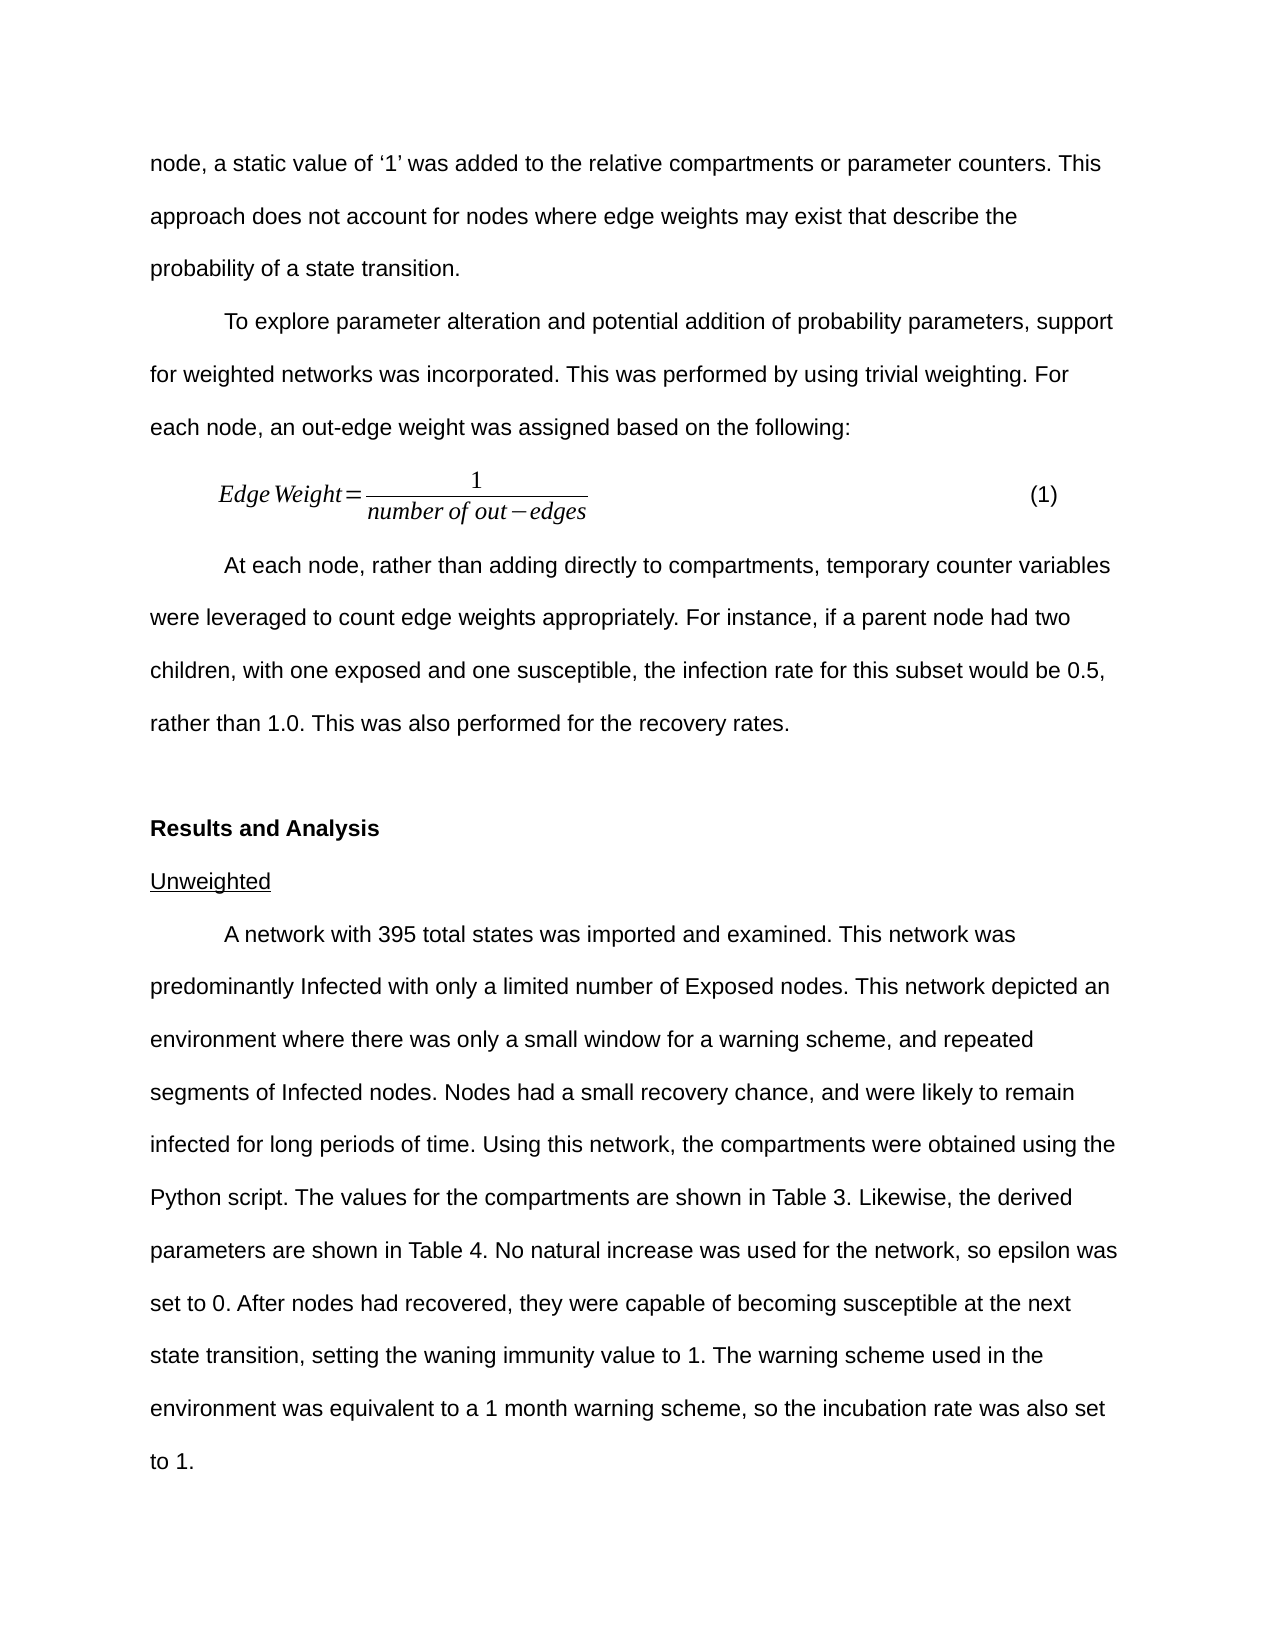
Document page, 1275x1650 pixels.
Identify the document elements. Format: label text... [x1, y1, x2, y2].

text node, a static value of ‘1’ was added to the relative compartments or parameter counters. This approach does not account for nodes where edge weights may exist that describe the probability of a state transition. [150, 150, 1125, 282]
text To explore parameter alteration and potential addition of probability parameters, support for weighted networks was incorporated. This was performed by using trivial weighting. For each node, an out-edge weight was assigned based on the following: [150, 308, 1125, 440]
text Results and Analysis [150, 815, 1125, 842]
text At each node, rather than adding directly to compartments, temporary counter variables were leveraged to count edge weights appropriately. For instance, if a parent node had two children, with one exposed and one susceptible, the infection rate for this subset would be 0.5, rather than 1.0. This was also performed for the recovery rates. [150, 552, 1125, 736]
text (1) [150, 466, 1125, 525]
text Unweighted [150, 868, 1125, 894]
text A network with 395 total states was imported and examined. This network was predominantly Infected with only a limited number of Exposed nodes. This network depicted an environment where there was only a small window for a warning scheme, and repeated segments of Infected nodes. Nodes had a small recovery chance, and were likely to remain infected for long periods of time. Using this network, the compartments were obtained using the Python script. The values for the compartments are shown in Table 3. Likewise, the derived parameters are shown in Table 4. No natural increase was used for the network, so epsilon was set to 0. After nodes had recovered, they were capable of becoming susceptible at the next state transition, setting the waning immunity value to 1. The warning scheme used in the environment was equivalent to a 1 month warning scheme, so the incubation rate was also set to 1. [150, 921, 1125, 1474]
